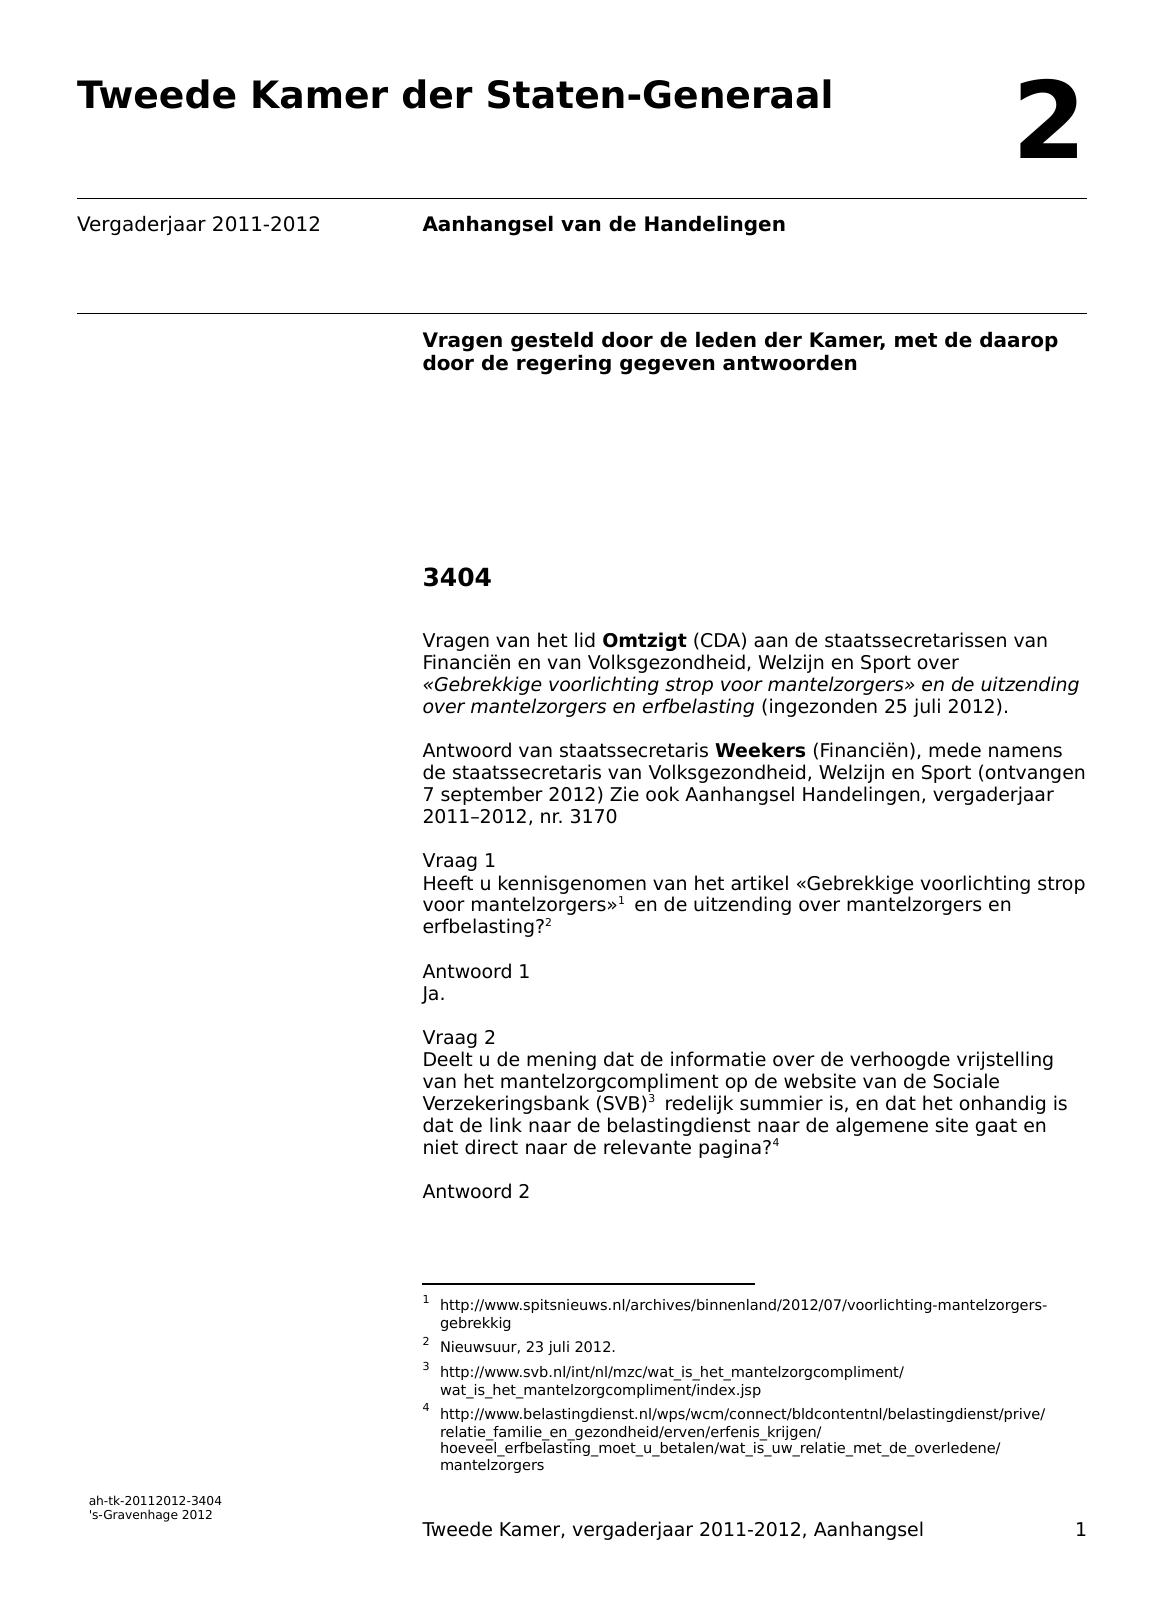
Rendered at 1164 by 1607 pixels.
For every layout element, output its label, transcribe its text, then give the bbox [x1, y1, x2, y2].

text Ja. [422, 982, 1087, 1004]
text Antwoord van staatssecretaris Weekers (Financiën), mede namens de staatssecretaris van Volksgezondheid, Welzijn en Sport (ontvangen 7 september 2012) Zie ook Aanhangsel Handelingen, vergaderjaar 2011–2012, nr. 3170 [422, 740, 1087, 828]
table_header Tweede Kamer der Staten-Generaal [77, 59, 886, 198]
text ah-tk-20112012-3404 [88, 1494, 323, 1508]
text 3404 [422, 563, 1087, 592]
table_cell Vragen gesteld door de leden der Kamer, met de daarop door de regering gegeven antwoorden [422, 314, 1087, 375]
table_cell Vergaderjaar 2011-2012 [77, 199, 422, 313]
text Vragen van het lid Omtzigt (CDA) aan de staatssecretarissen van Financiën en van Volksgezondheid, Welzijn en Sport over «Gebrekkige voorlichting strop voor mantelzorgers» en de uitzending over mantelzorgers en erfbelasting (ingezonden 25 juli 2012). [422, 630, 1087, 718]
text Nieuwsuur, 23 juli 2012. [422, 1335, 1087, 1357]
text 's-Gravenhage 2012 [88, 1508, 323, 1522]
text Vraag 2 [422, 1027, 1087, 1049]
table_header 2 [886, 59, 1087, 198]
text http://www.spitsnieuws.nl/archives/binnenland/2012/07/voorlichting-mantelzorgers-gebrekkig [422, 1293, 1087, 1332]
text Heeft u kennisgenomen van het artikel «Gebrekkige voorlichting strop voor mantelzorgers» en de uitzending over mantelzorgers en erfbelasting? [422, 872, 1087, 938]
text Antwoord 2 [422, 1181, 1087, 1203]
text http://www.belastingdienst.nl/wps/wcm/connect/bldcontentnl/belastingdienst/prive/relatie_familie_en_gezondheid/erven/erfenis_krijgen/hoeveel_erfbelasting_moet_u_betalen/wat_is_uw_relatie_met_de_overledene/mantelzorgers [422, 1402, 1087, 1474]
table_cell [77, 314, 422, 375]
text Vraag 1 [422, 850, 1087, 872]
table_cell Aanhangsel van de Handelingen [422, 199, 1087, 313]
text Antwoord 1 [422, 961, 1087, 982]
text http://www.svb.nl/int/nl/mzc/wat_is_het_mantelzorgcompliment/wat_is_het_mantelzorgcompliment/index.jsp [422, 1360, 1087, 1399]
text Deelt u de mening dat de informatie over de verhoogde vrijstelling van het mantelzorgcompliment op de website van de Sociale Verzekeringsbank (SVB) redelijk summier is, en dat het onhandig is dat de link naar de belastingdienst naar de algemene site gaat en niet direct naar de relevante pagina? [422, 1049, 1087, 1158]
